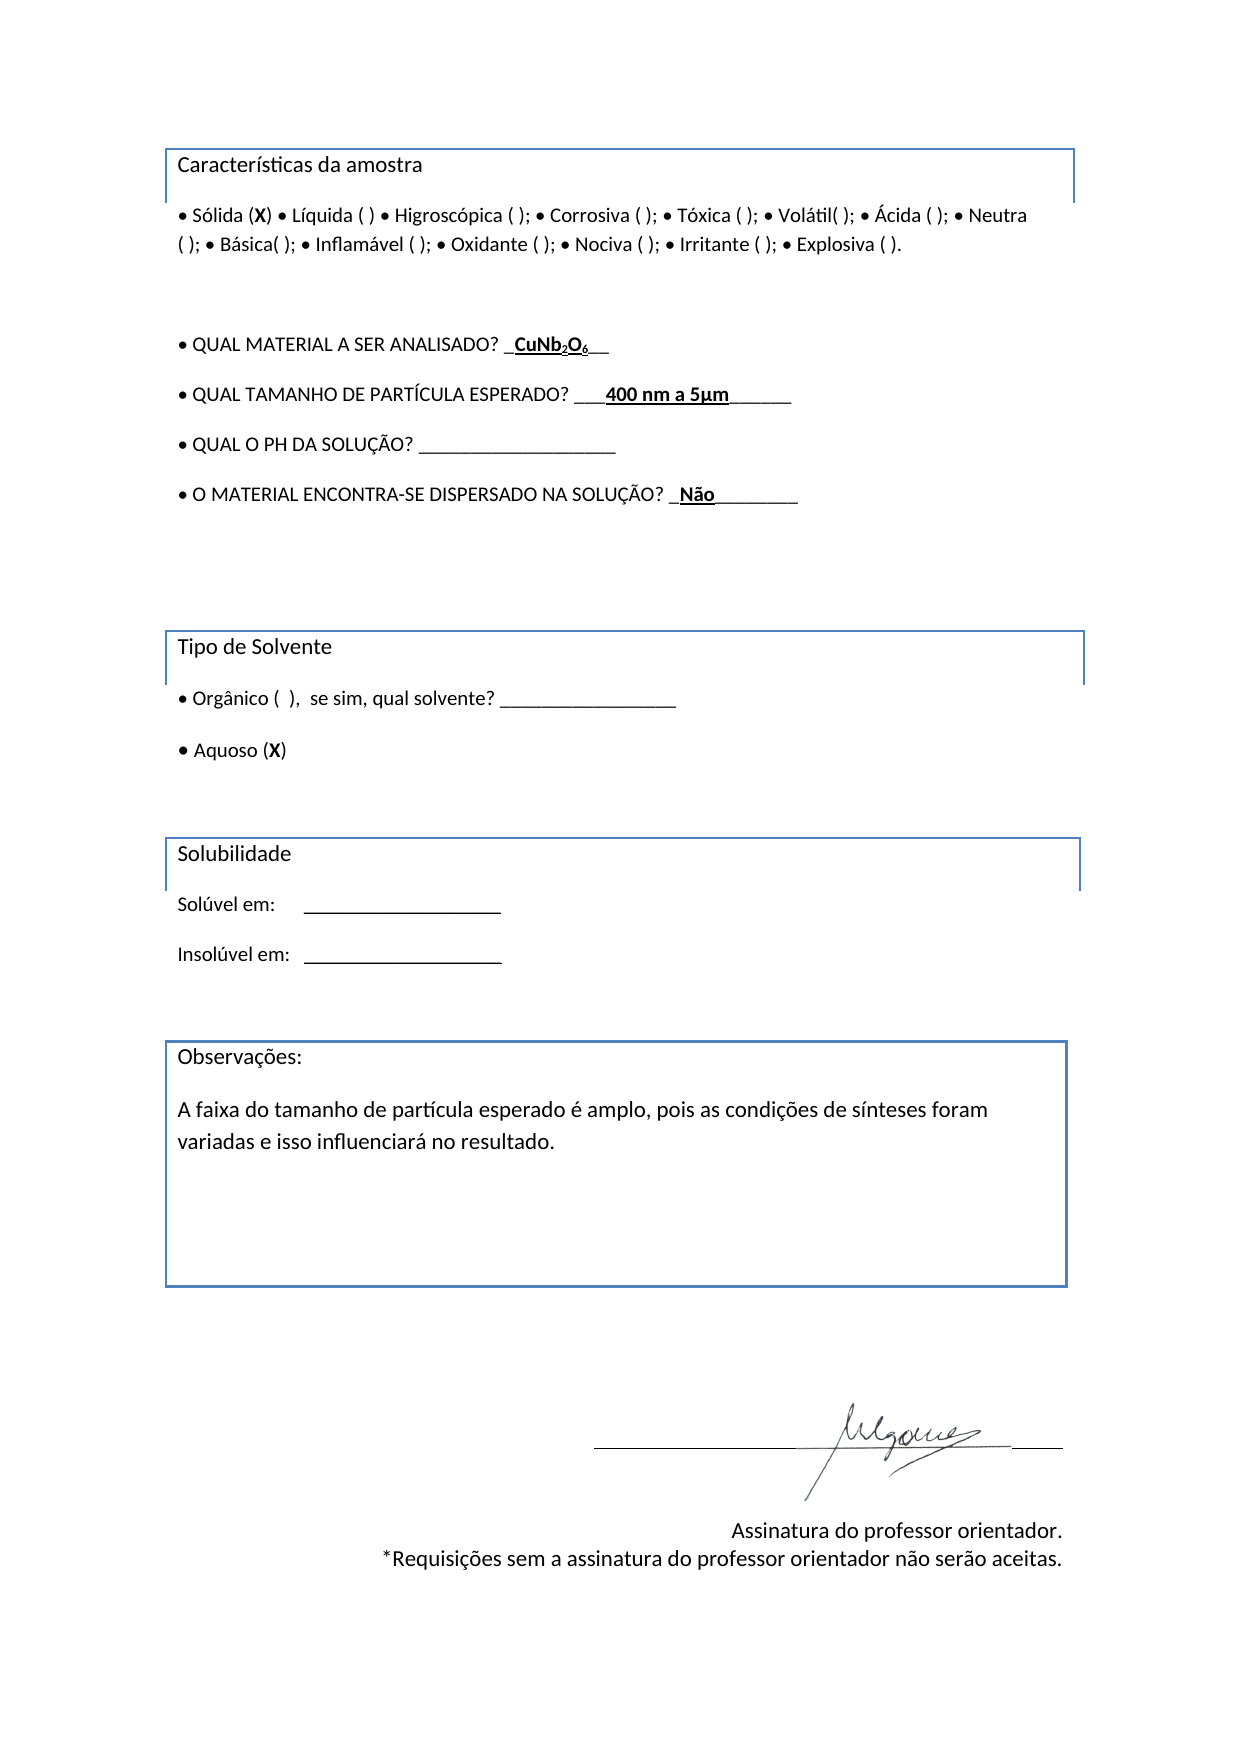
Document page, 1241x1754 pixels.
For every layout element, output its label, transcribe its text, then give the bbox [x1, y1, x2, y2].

table_cell [167, 1233, 1065, 1285]
table_header Solubilidade [167, 839, 1079, 891]
table_header Características da amostra [167, 150, 1073, 202]
picture [795, 1385, 1012, 1517]
table_cell Solúvel em: ___________________ Insolúvel em: ___________________ [166, 891, 1079, 991]
table_cell A faixa do tamanho de partícula esperado é amplo, pois as condições de sínteses foram variadas e isso influenciará no resultado. [167, 1095, 1065, 1180]
text Assinatura do professor orientador. *Requisições sem a assinatura do professor orientador não serão aceitas. [177, 1385, 1063, 1572]
table_header Observações: [167, 1043, 1065, 1095]
table_header Tipo de Solvente [167, 632, 1083, 685]
table_cell • Sólida (X) • Líquida ( ) • Higroscópica ( ); • Corrosiva ( ); • Tóxica ( ); • Volátil( ); • Ácida ( ); • Neutra ( ); • Básica( ); • Inflamável ( ); • Oxidante ( ); • Nociva ( ); • Irritante ( ); • Explosiva ( ). • QUAL MATERIAL A SER ANALISADO? _CuNb2O6__ • QUAL TAMANHO DE PARTÍCULA ESPERADO? ___400 nm a 5µm______ • QUAL O PH DA SOLUÇÃO? ­___________________ • O MATERIAL ENCONTRA-SE DISPERSADO NA SOLUÇÃO? _Não________ [166, 203, 1074, 581]
table_cell [167, 1180, 1065, 1233]
table_cell • Orgânico ( ), se sim, qual solvente? _________________ • Aquoso (X) [166, 685, 1083, 788]
